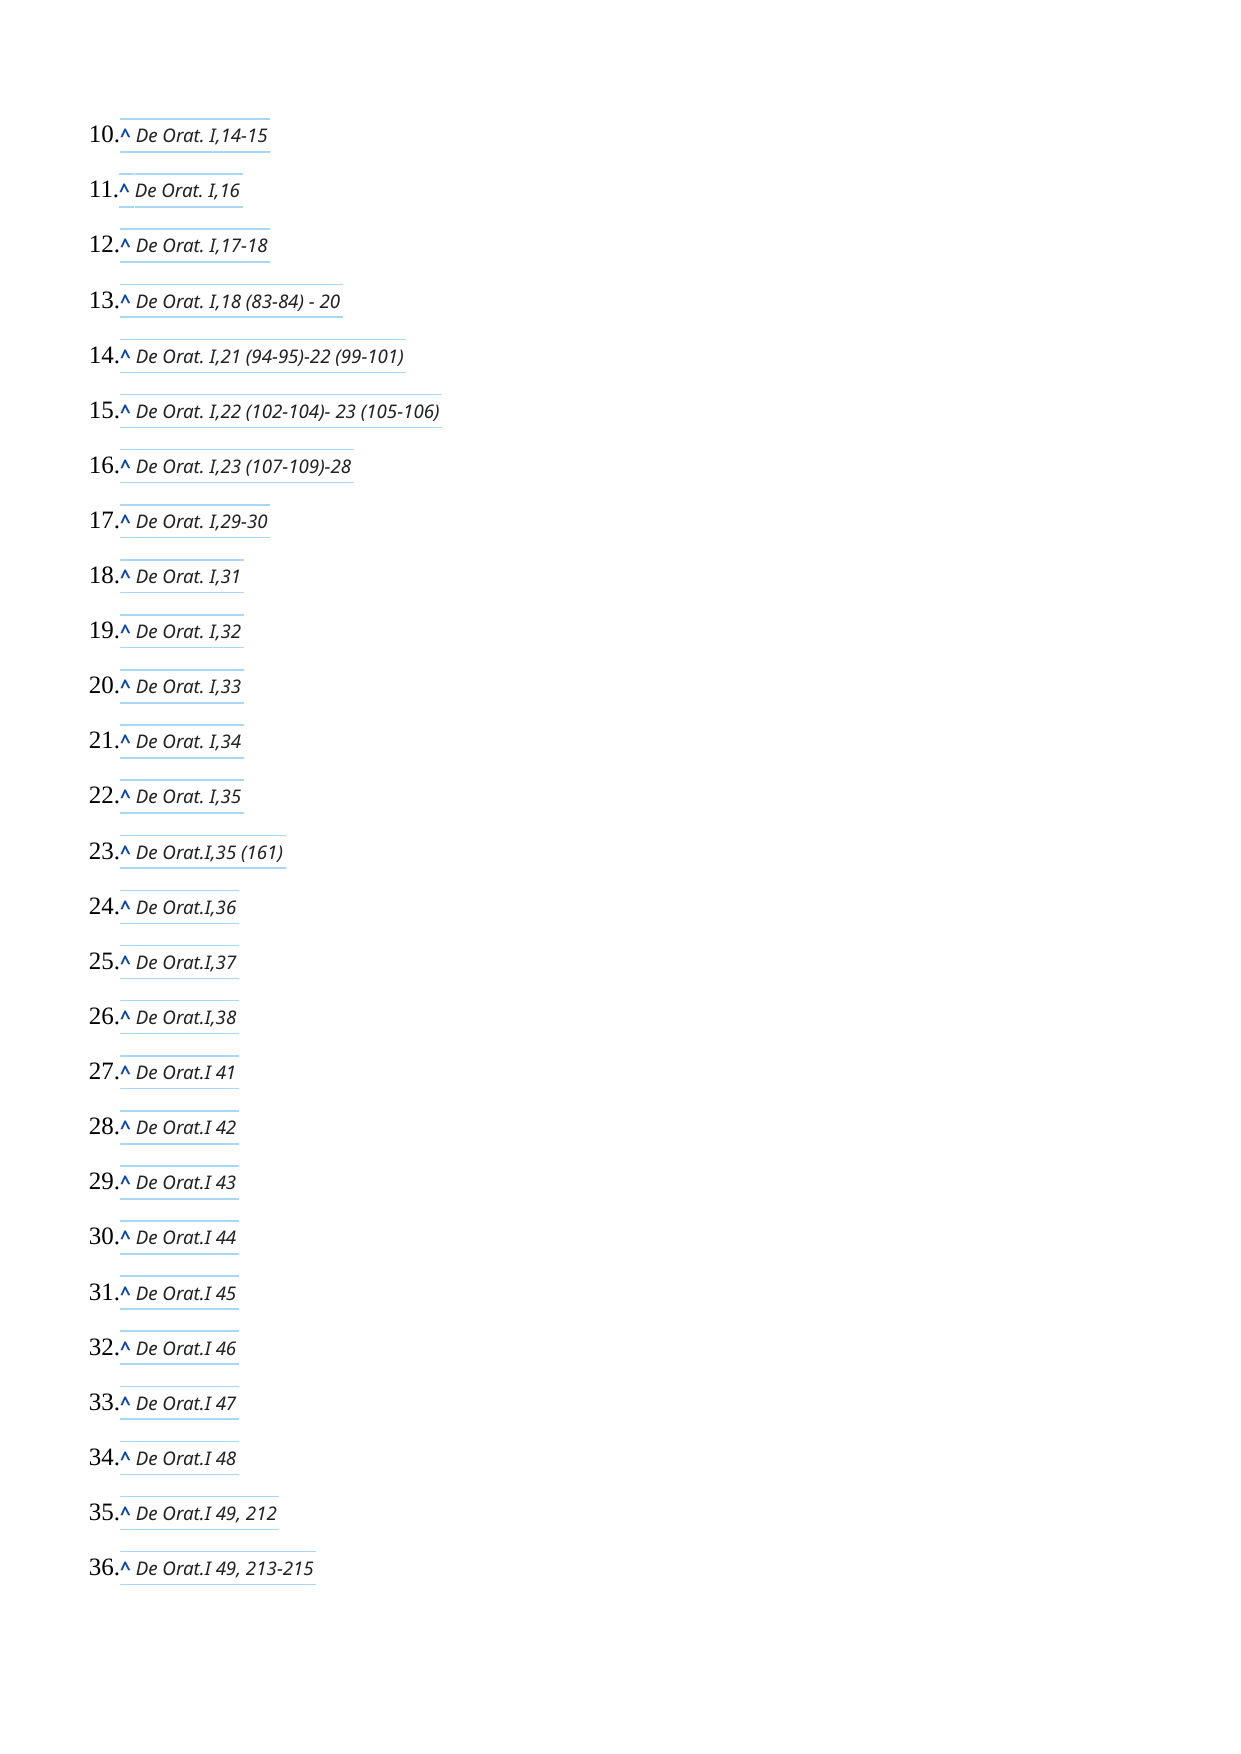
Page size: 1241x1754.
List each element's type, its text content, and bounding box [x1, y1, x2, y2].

list ^ De Orat.I,35 (161) [118, 834, 1122, 869]
list ^ De Orat. I,35 [118, 779, 1122, 814]
list ^ De Orat.I 41 [118, 1055, 1122, 1089]
list ^ De Orat. I,17-18 [118, 228, 1122, 263]
list ^ De Orat.I 47 [118, 1386, 1122, 1420]
list ^ De Orat. I,33 [118, 669, 1122, 704]
list ^ De Orat. I,16 [118, 173, 1122, 208]
list ^ De Orat.I,36 [118, 889, 1122, 924]
list ^ De Orat. I,21 (94-95)-22 (99-101) [118, 338, 1122, 373]
list ^ De Orat.I 49, 213-215 [118, 1551, 1122, 1585]
list ^ De Orat.I,38 [118, 1000, 1122, 1034]
list ^ De Orat. I,31 [118, 559, 1122, 593]
list ^ De Orat. I,29-30 [118, 504, 1122, 538]
list ^ De Orat.I 43 [118, 1165, 1122, 1199]
list ^ De Orat. I,14-15 [118, 118, 1122, 153]
list ^ De Orat.I 44 [118, 1220, 1122, 1255]
list ^ De Orat.I,37 [118, 945, 1122, 979]
list ^ De Orat.I 49, 212 [118, 1496, 1122, 1530]
list ^ De Orat.I 42 [118, 1110, 1122, 1144]
list ^ De Orat.I 46 [118, 1330, 1122, 1365]
list ^ De Orat. I,18 (83-84) - 20 [118, 283, 1122, 318]
list ^ De Orat.I 48 [118, 1441, 1122, 1475]
list ^ De Orat. I,34 [118, 724, 1122, 759]
list ^ De Orat.I 45 [118, 1275, 1122, 1310]
list ^ De Orat. I,22 (102-104)- 23 (105-106) [118, 394, 1122, 428]
list ^ De Orat. I,23 (107-109)-28 [118, 449, 1122, 483]
list ^ De Orat. I,32 [118, 614, 1122, 648]
